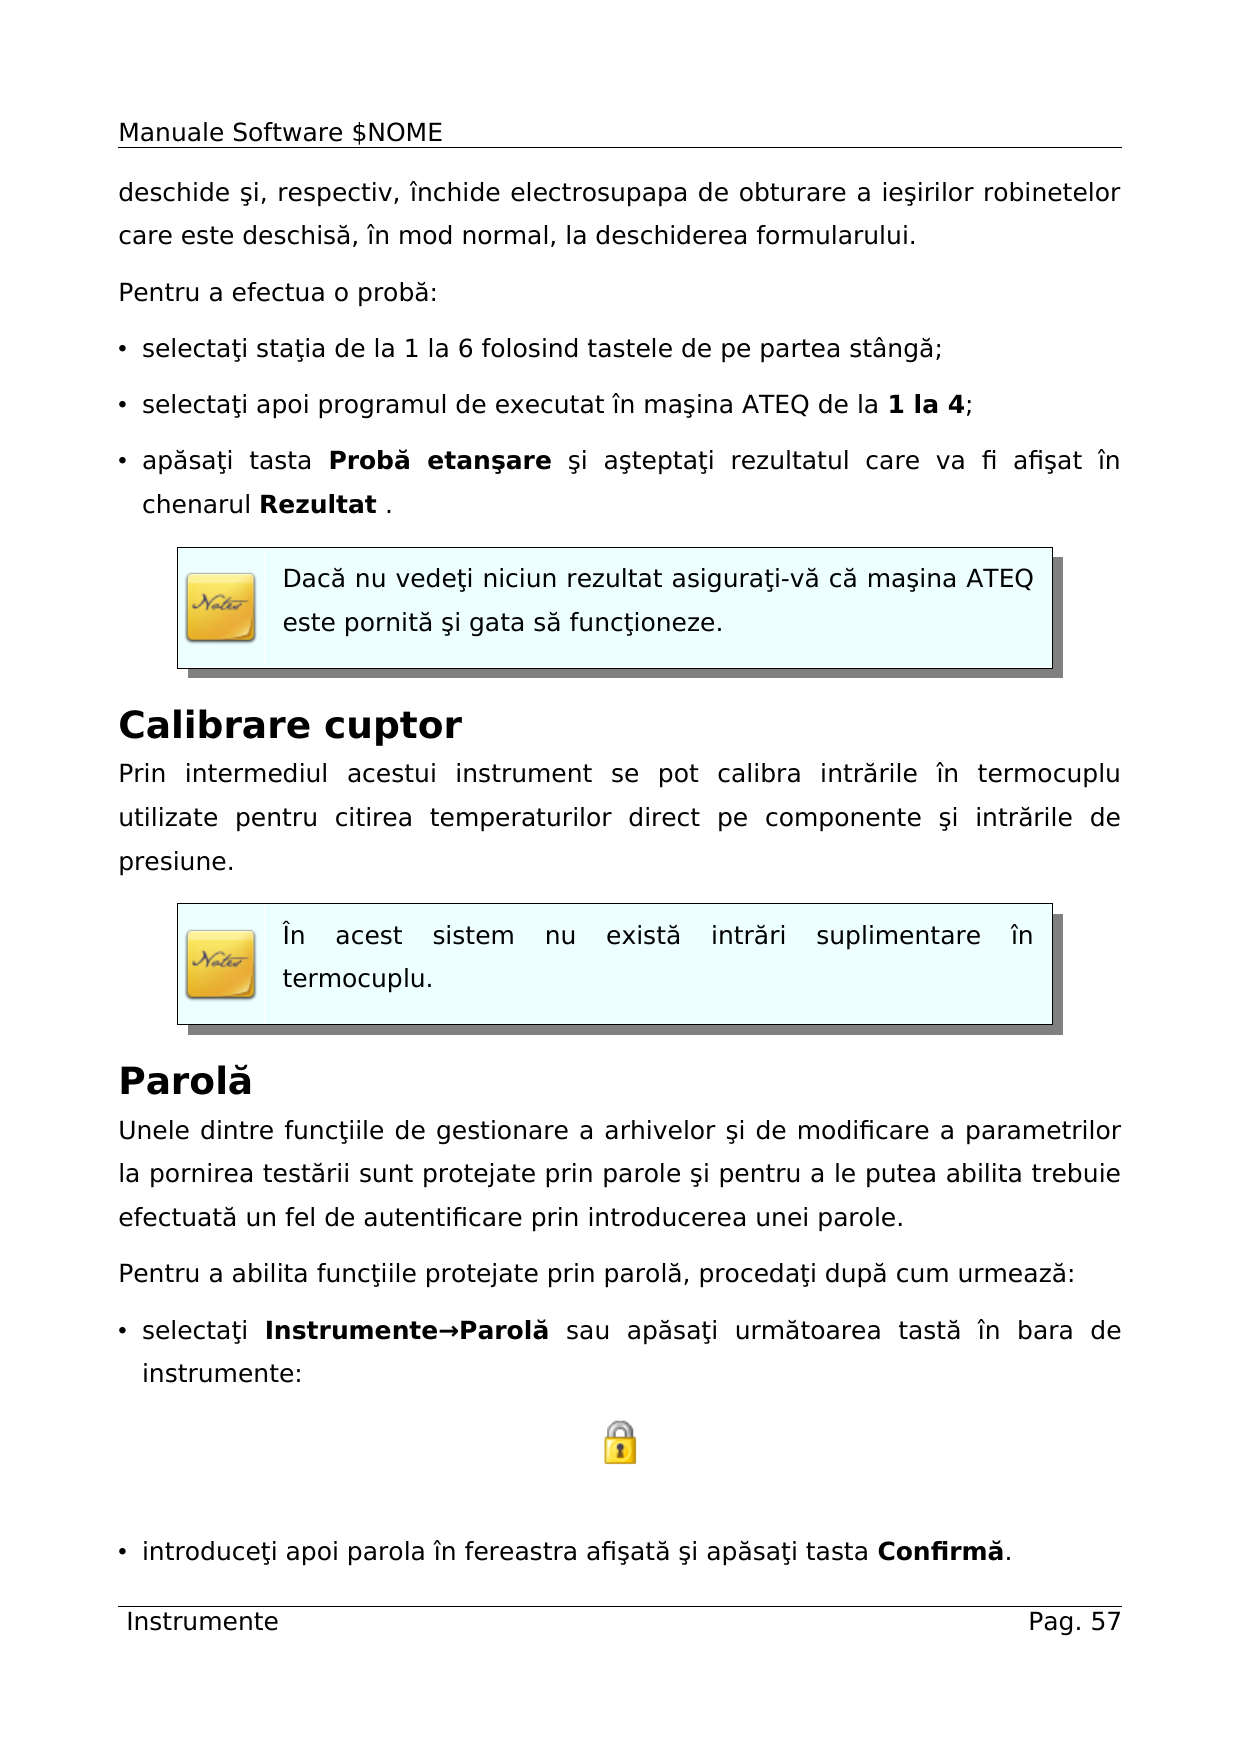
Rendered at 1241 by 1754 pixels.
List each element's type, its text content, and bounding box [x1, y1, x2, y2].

text Prin intermediul acestui instrument se pot calibra intrările în termocuplu utilizate pentru citirea temperaturilor direct pe componente şi intrările de presiune. [118, 759, 1122, 876]
table_header Dacă nu vedeţi niciun rezultat asiguraţi-vă că maşina ATEQ este pornită şi gata să funcţioneze. [265, 548, 1052, 667]
subtitle Calibrare cuptor [118, 703, 1122, 747]
table_header În acest sistem nu există intrări suplimentare în termocuplu. [265, 904, 1052, 1024]
table_header [178, 904, 264, 1024]
list selectaţi staţia de la 1 la 6 folosind tastele de pe partea stângă; [118, 334, 1122, 363]
list introduceţi apoi parola în fereastra afişată şi apăsaţi tasta Confirmă. [118, 1537, 1122, 1566]
picture [595, 1416, 645, 1466]
text Pentru a efectua o probă: [118, 278, 1122, 307]
text Unele dintre funcţiile de gestionare a arhivelor şi de modificare a parametrilor la pornirea testării sunt protejate prin parole şi pentru a le putea abilita trebuie efectuată un fel de autentificare prin introducerea unei parole. [118, 1116, 1122, 1233]
table_header [178, 548, 264, 667]
picture [183, 926, 259, 1002]
text Pentru a abilita funcţiile protejate prin parolă, procedaţi după cum urmează: [118, 1260, 1122, 1289]
picture [183, 569, 259, 645]
list selectaţi Instrumente→Parolă sau apăsaţi următoarea tastă în bara de instrumente: [118, 1316, 1122, 1389]
list selectaţi apoi programul de executat în maşina ATEQ de la 1 la 4; [118, 390, 1122, 419]
text deschide şi, respectiv, închide electrosupapa de obturare a ieşirilor robinetelor care este deschisă, în mod normal, la deschiderea formularului. [118, 178, 1122, 251]
subtitle Parolă [118, 1060, 1122, 1103]
list apăsaţi tasta Probă etanşare şi aşteptaţi rezultatul care va fi afişat în chenarul Rezultat . [118, 447, 1122, 519]
